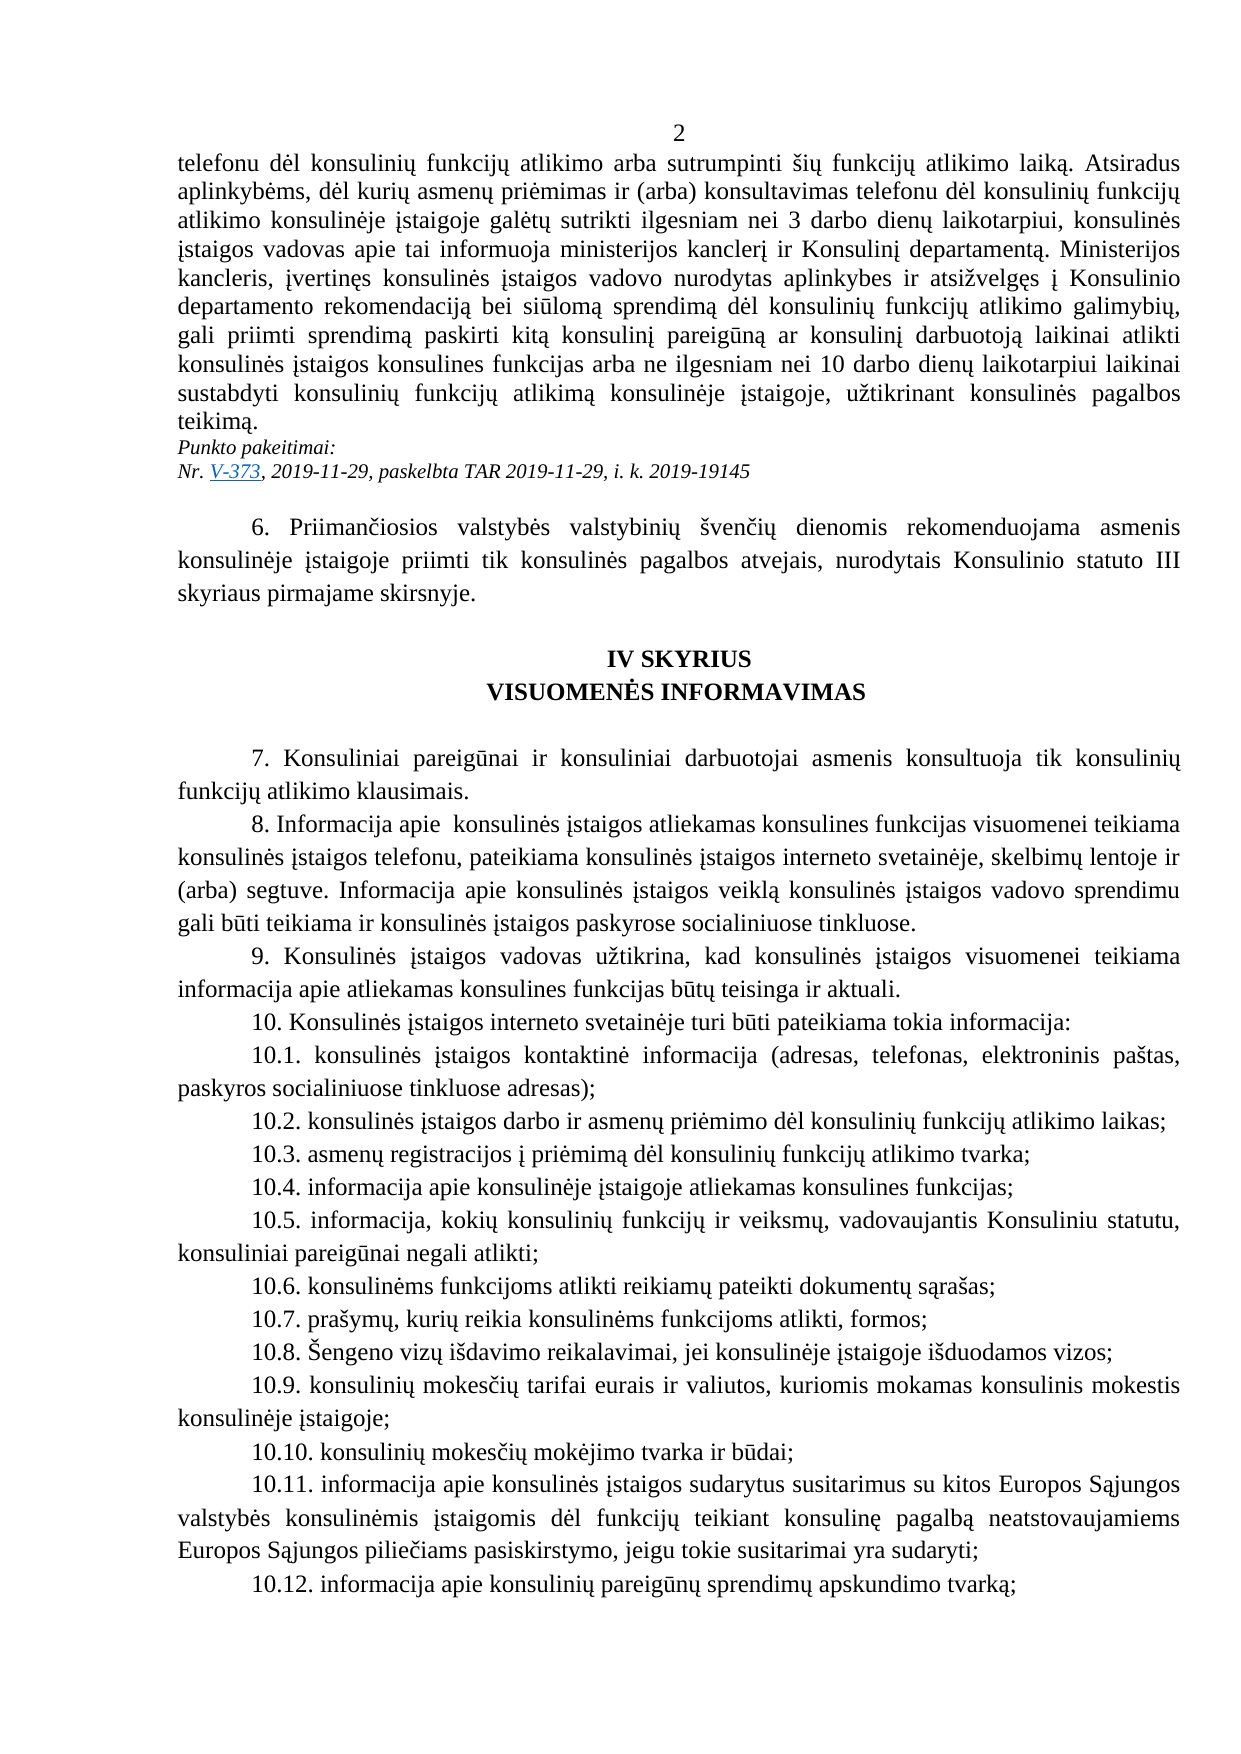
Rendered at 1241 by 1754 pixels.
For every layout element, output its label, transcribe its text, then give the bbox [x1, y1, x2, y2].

text 10.6. konsulinėms funkcijoms atlikti reikiamų pateikti dokumentų sąrašas; [177, 1271, 1181, 1300]
text 10. Konsulinės įstaigos interneto svetainėje turi būti pateikiama tokia informacija: [177, 1007, 1181, 1036]
text 10.8. Šengeno vizų išdavimo reikalavimai, jei konsulinėje įstaigoje išduodamos vizos; [177, 1337, 1181, 1366]
text 7. Konsuliniai pareigūnai ir konsuliniai darbuotojai asmenis konsultuoja tik konsulinių funkcijų atlikimo klausimais. [177, 743, 1181, 805]
text 10.2. konsulinės įstaigos darbo ir asmenų priėmimo dėl konsulinių funkcijų atlikimo laikas; [177, 1106, 1181, 1135]
text telefonu dėl konsulinių funkcijų atlikimo arba sutrumpinti šių funkcijų atlikimo laiką. Atsiradus aplinkybėms, dėl kurių asmenų priėmimas ir (arba) konsultavimas telefonu dėl konsulinių funkcijų atlikimo konsulinėje įstaigoje galėtų sutrikti ilgesniam nei 3 darbo dienų laikotarpiui, konsulinės įstaigos vadovas apie tai informuoja ministerijos kanclerį ir Konsulinį departamentą. Ministerijos kancleris, įvertinęs konsulinės įstaigos vadovo nurodytas aplinkybes ir atsižvelgęs į Konsulinio departamento rekomendaciją bei siūlomą sprendimą dėl konsulinių funkcijų atlikimo galimybių, gali priimti sprendimą paskirti kitą konsulinį pareigūną ar konsulinį darbuotoją laikinai atlikti konsulinės įstaigos konsulines funkcijas arba ne ilgesniam nei 10 darbo dienų laikotarpiui laikinai sustabdyti konsulinių funkcijų atlikimą konsulinėje įstaigoje, užtikrinant konsulinės pagalbos teikimą. [177, 148, 1181, 435]
text 9. Konsulinės įstaigos vadovas užtikrina, kad konsulinės įstaigos visuomenei teikiama informacija apie atliekamas konsulines funkcijas būtų teisinga ir aktuali. [177, 941, 1181, 1003]
text IV SKYRIUS [177, 644, 1181, 673]
text Nr. V-373, 2019-11-29, paskelbta TAR 2019-11-29, i. k. 2019-19145 [177, 459, 1181, 483]
text 10.9. konsulinių mokesčių tarifai eurais ir valiutos, kuriomis mokamas konsulinis mokestis konsulinėje įstaigoje; [177, 1371, 1181, 1432]
text 10.4. informacija apie konsulinėje įstaigoje atliekamas konsulines funkcijas; [177, 1172, 1181, 1201]
text 10.1. konsulinės įstaigos kontaktinė informacija (adresas, telefonas, elektroninis paštas, paskyros socialiniuose tinkluose adresas); [177, 1040, 1181, 1102]
text 10.5. informacija, kokių konsulinių funkcijų ir veiksmų, vadovaujantis Konsuliniu statutu, konsuliniai pareigūnai negali atlikti; [177, 1205, 1181, 1267]
text VISUOMENĖS INFORMAVIMAS [177, 677, 1181, 706]
text Punkto pakeitimai: [177, 435, 1181, 459]
text 10.3. asmenų registracijos į priėmimą dėl konsulinių funkcijų atlikimo tvarka; [177, 1139, 1181, 1168]
text 10.11. informacija apie konsulinės įstaigos sudarytus susitarimus su kitos Europos Sąjungos valstybės konsulinėmis įstaigomis dėl funkcijų teikiant konsulinę pagalbą neatstovaujamiems Europos Sąjungos piliečiams pasiskirstymo, jeigu tokie susitarimai yra sudaryti; [177, 1469, 1181, 1564]
text 10.12. informacija apie konsulinių pareigūnų sprendimų apskundimo tvarką; [177, 1569, 1181, 1597]
text 10.7. prašymų, kurių reikia konsulinėms funkcijoms atlikti, formos; [177, 1304, 1181, 1333]
text 10.10. konsulinių mokesčių mokėjimo tvarka ir būdai; [177, 1437, 1181, 1465]
text 6. Priimančiosios valstybės valstybinių švenčių dienomis rekomenduojama asmenis konsulinėje įstaigoje priimti tik konsulinės pagalbos atvejais, nurodytais Konsulinio statuto III skyriaus pirmajame skirsnyje. [177, 512, 1181, 607]
text 8. Informacija apie konsulinės įstaigos atliekamas konsulines funkcijas visuomenei teikiama konsulinės įstaigos telefonu, pateikiama konsulinės įstaigos interneto svetainėje, skelbimų lentoje ir (arba) segtuve. Informacija apie konsulinės įstaigos veiklą konsulinės įstaigos vadovo sprendimu gali būti teikiama ir konsulinės įstaigos paskyrose socialiniuose tinkluose. [177, 809, 1181, 937]
